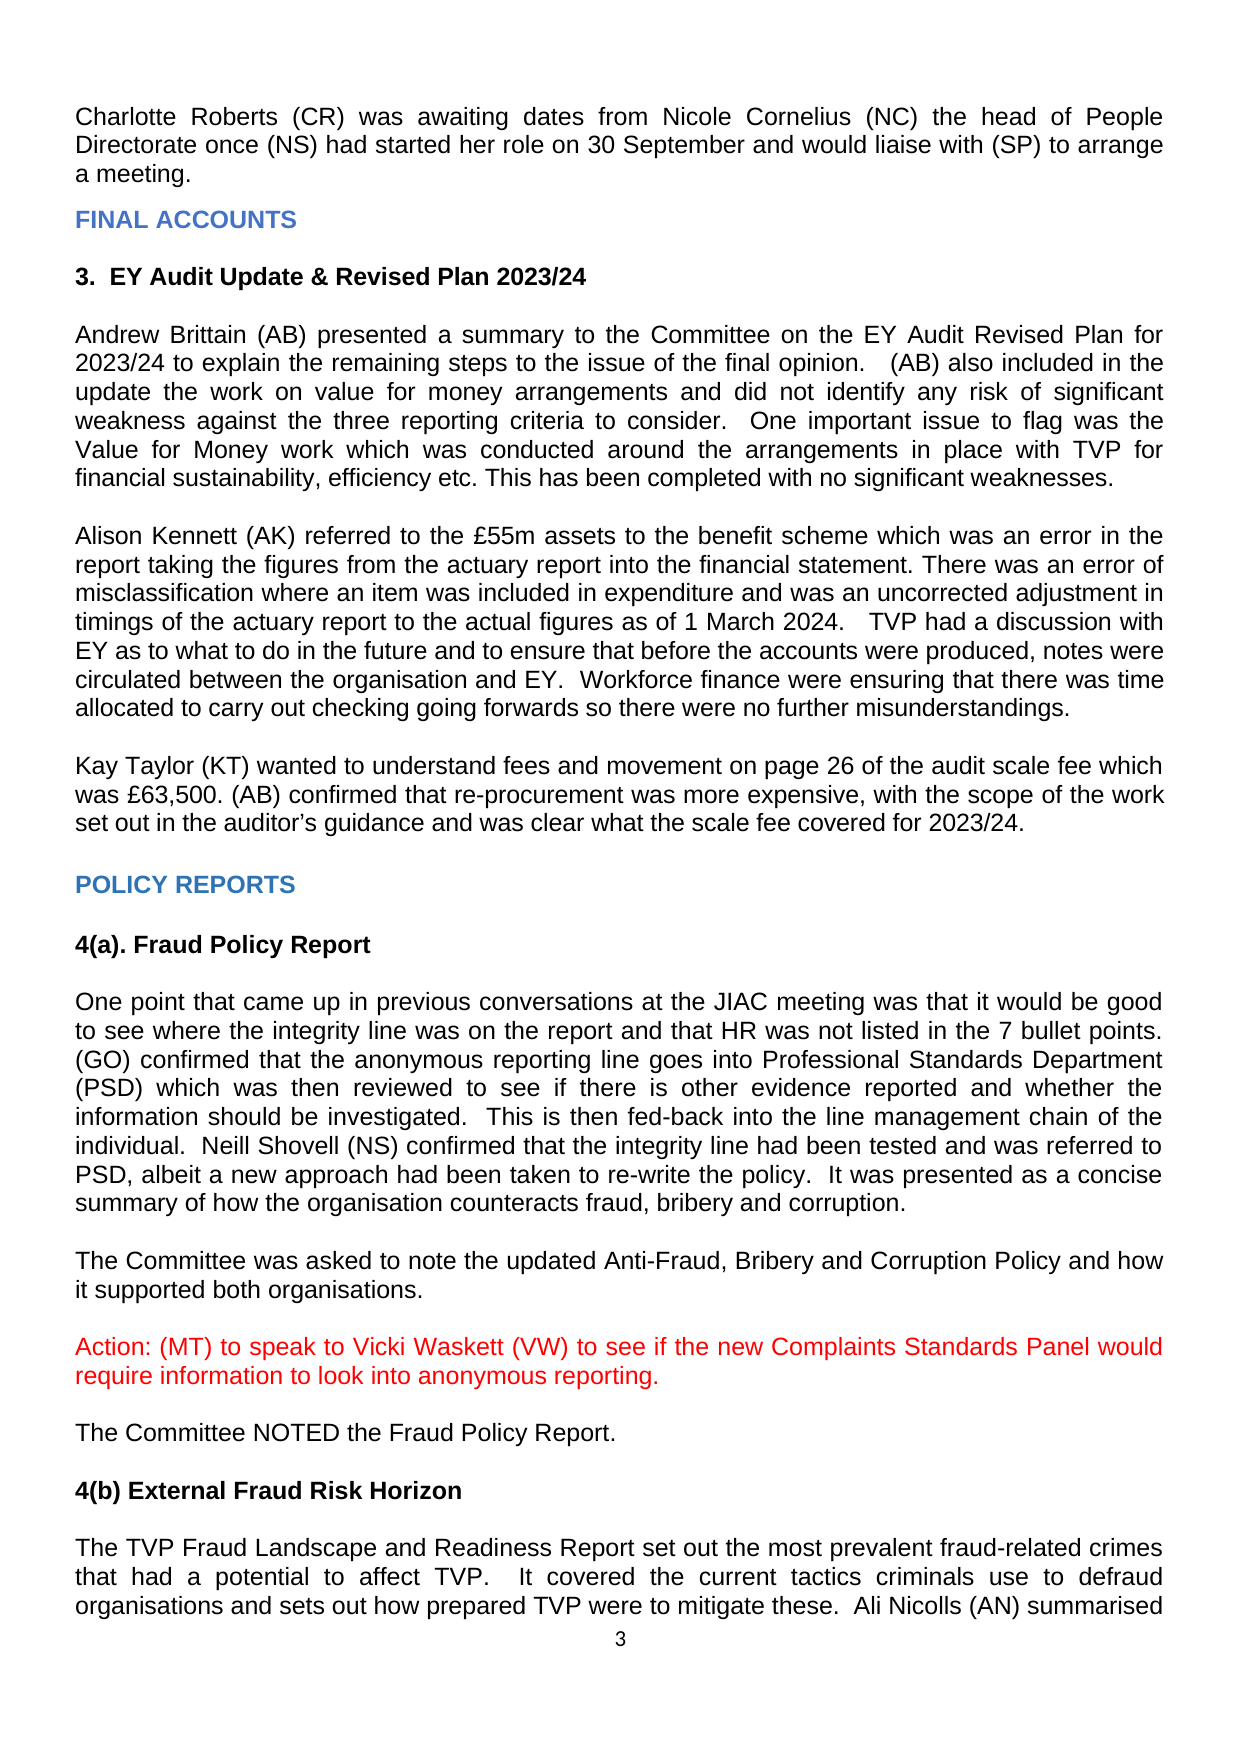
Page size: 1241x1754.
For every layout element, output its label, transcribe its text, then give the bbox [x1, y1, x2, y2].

text 4(a). Fraud Policy Report [75, 929, 1165, 958]
subtitle POLICY REPORTS [75, 870, 1165, 899]
text Charlotte Roberts (CR) was awaiting dates from Nicole Cornelius (NC) the head of People Directorate once (NS) had started her role on 30 September and would liaise with (SP) to arrange a meeting. [75, 102, 1165, 188]
text Kay Taylor (KT) wanted to understand fees and movement on page 26 of the audit scale fee which was £63,500. (AB) confirmed that re-procurement was more expensive, with the scope of the work set out in the auditor’s guidance and was clear what the scale fee covered for 2023/24. [75, 751, 1165, 837]
text The Committee NOTED the Fraud Policy Report. [75, 1418, 1165, 1447]
text 4(b) External Fraud Risk Horizon [75, 1476, 1165, 1504]
text One point that came up in previous conversations at the JIAC meeting was that it would be good to see where the integrity line was on the report and that HR was not listed in the 7 bullet points. (GO) confirmed that the anonymous reporting line goes into Professional Standards Department (PSD) which was then reviewed to see if there is other evidence reported and whether the information should be investigated. This is then fed-back into the line management chain of the individual. Neill Shovell (NS) confirmed that the integrity line had been tested and was referred to PSD, albeit a new approach had been taken to re-write the policy. It was presented as a concise summary of how the organisation counteracts fraud, bribery and corruption. [75, 987, 1165, 1217]
text The Committee was asked to note the updated Anti-Fraud, Bribery and Corruption Policy and how it supported both organisations. [75, 1246, 1165, 1303]
text 3. EY Audit Update & Revised Plan 2023/24 [75, 262, 1165, 291]
text The TVP Fraud Landscape and Readiness Report set out the most prevalent fraud-related crimes that had a potential to affect TVP. It covered the current tactics criminals use to defraud organisations and sets out how prepared TVP were to mitigate these. Ali Nicolls (AN) summarised [75, 1533, 1165, 1619]
text Andrew Brittain (AB) presented a summary to the Committee on the EY Audit Revised Plan for 2023/24 to explain the remaining steps to the issue of the final opinion. (AB) also included in the update the work on value for money arrangements and did not identify any risk of significant weakness against the three reporting criteria to consider. One important issue to flag was the Value for Money work which was conducted around the arrangements in place with TVP for financial sustainability, efficiency etc. This has been completed with no significant weaknesses. [75, 320, 1165, 492]
text Action: (MT) to speak to Vicki Waskett (VW) to see if the new Complaints Standards Panel would require information to look into anonymous reporting. [75, 1332, 1165, 1389]
text Alison Kennett (AK) referred to the £55m assets to the benefit scheme which was an error in the report taking the figures from the actuary report into the financial statement. There was an error of misclassification where an item was included in expenditure and was an uncorrected adjustment in timings of the actuary report to the actual figures as of 1 March 2024. TVP had a discussion with EY as to what to do in the future and to ensure that before the accounts were produced, notes were circulated between the organisation and EY. Workforce finance were ensuring that there was time allocated to carry out checking going forwards so there were no further misunderstandings. [75, 521, 1165, 722]
text FINAL ACCOUNTS [75, 205, 1165, 233]
